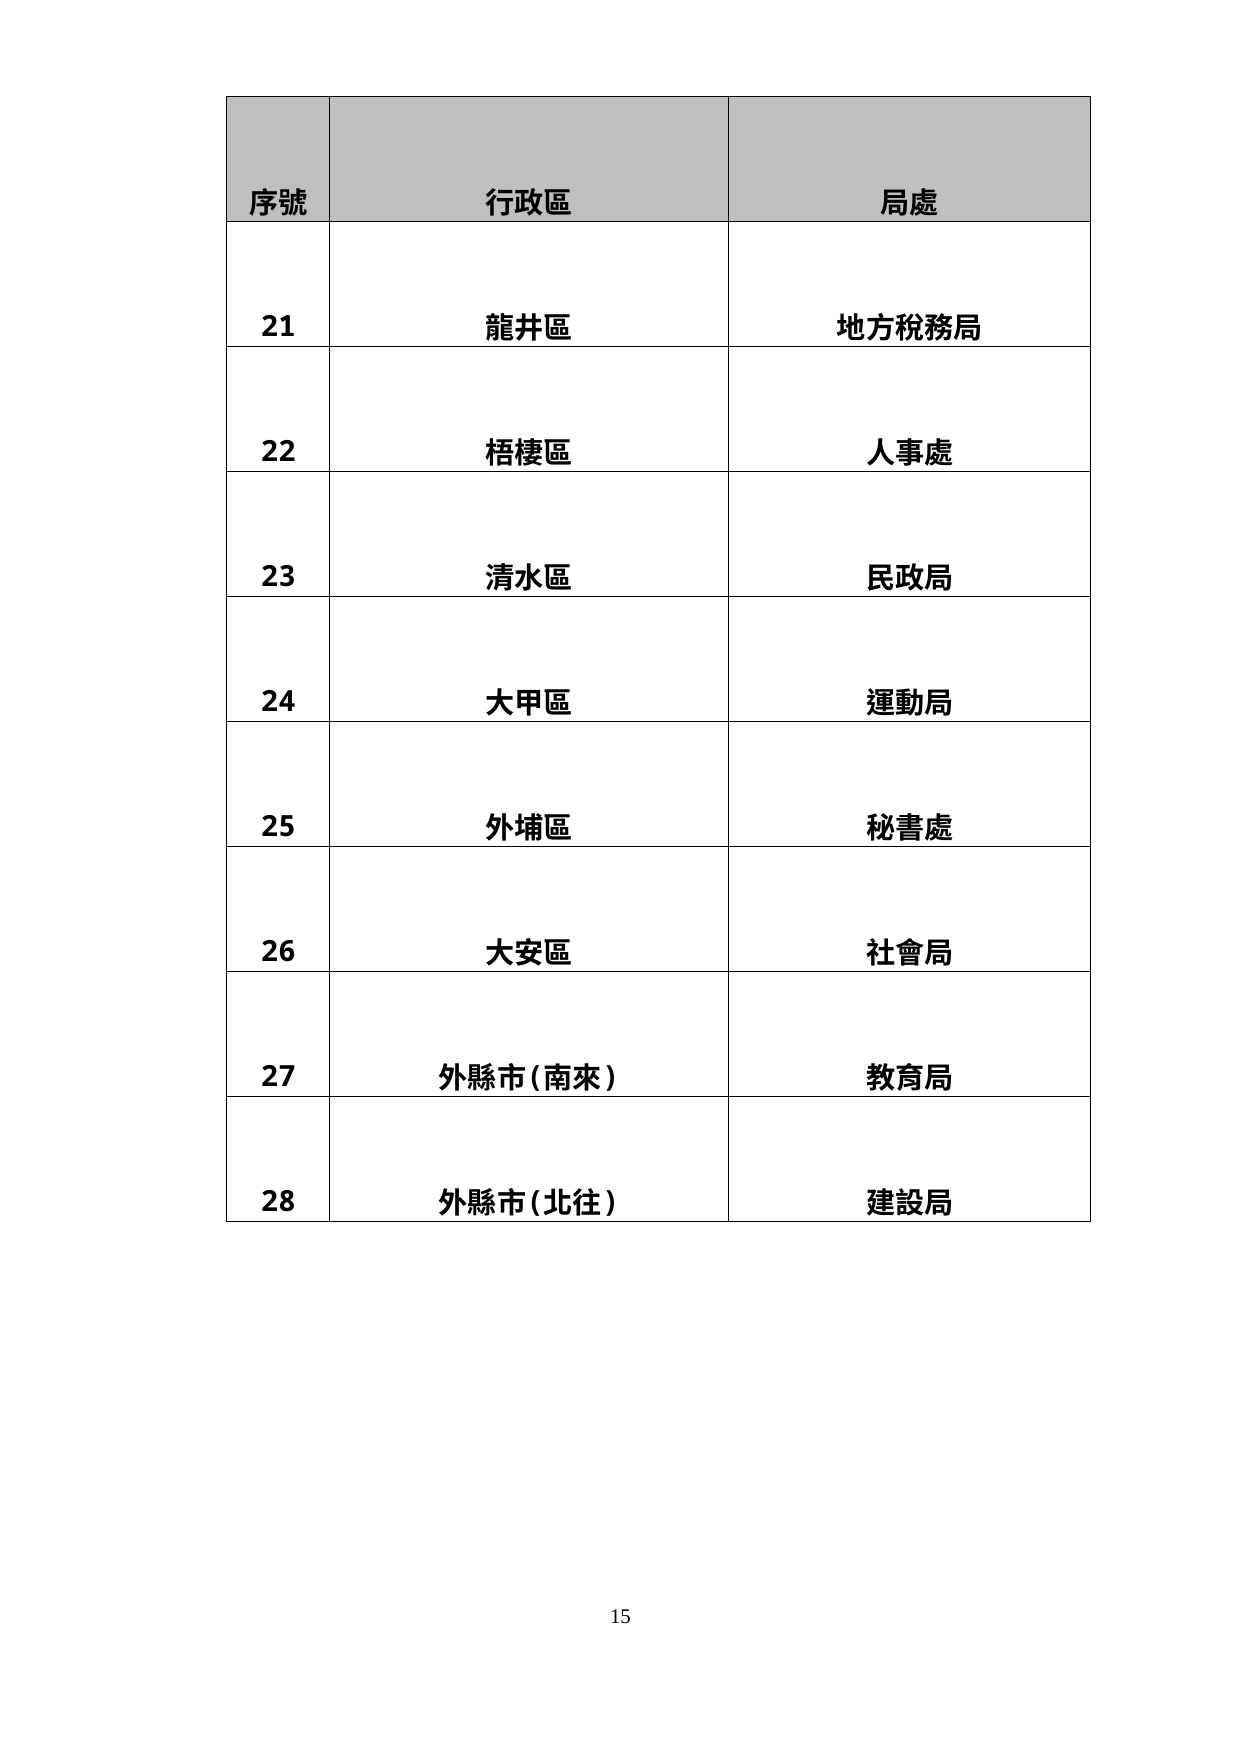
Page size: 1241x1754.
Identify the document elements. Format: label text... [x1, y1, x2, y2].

table_header 行政區 [330, 97, 728, 221]
table_cell 梧棲區 [330, 347, 728, 471]
table_cell 建設局 [729, 1097, 1090, 1221]
table_header 局處 [729, 97, 1090, 221]
table_cell 民政局 [729, 472, 1090, 596]
table_cell 外縣市(南來) [330, 972, 728, 1096]
table_cell 25 [227, 722, 329, 846]
table_cell 27 [227, 972, 329, 1096]
table_cell 22 [227, 347, 329, 471]
table_cell 28 [227, 1097, 329, 1221]
table_cell 21 [227, 222, 329, 346]
table_cell 大安區 [330, 847, 728, 971]
table_cell 人事處 [729, 347, 1090, 471]
table_cell 清水區 [330, 472, 728, 596]
table_cell 龍井區 [330, 222, 728, 346]
table_cell 外埔區 [330, 722, 728, 846]
table_cell 社會局 [729, 847, 1090, 971]
table_cell 26 [227, 847, 329, 971]
table_header 序號 [227, 97, 329, 221]
table_cell 教育局 [729, 972, 1090, 1096]
table_cell 外縣市(北往) [330, 1097, 728, 1221]
table_cell 秘書處 [729, 722, 1090, 846]
table_cell 24 [227, 597, 329, 721]
table_cell 地方稅務局 [729, 222, 1090, 346]
table_cell 23 [227, 472, 329, 596]
table_cell 運動局 [729, 597, 1090, 721]
table_cell 大甲區 [330, 597, 728, 721]
